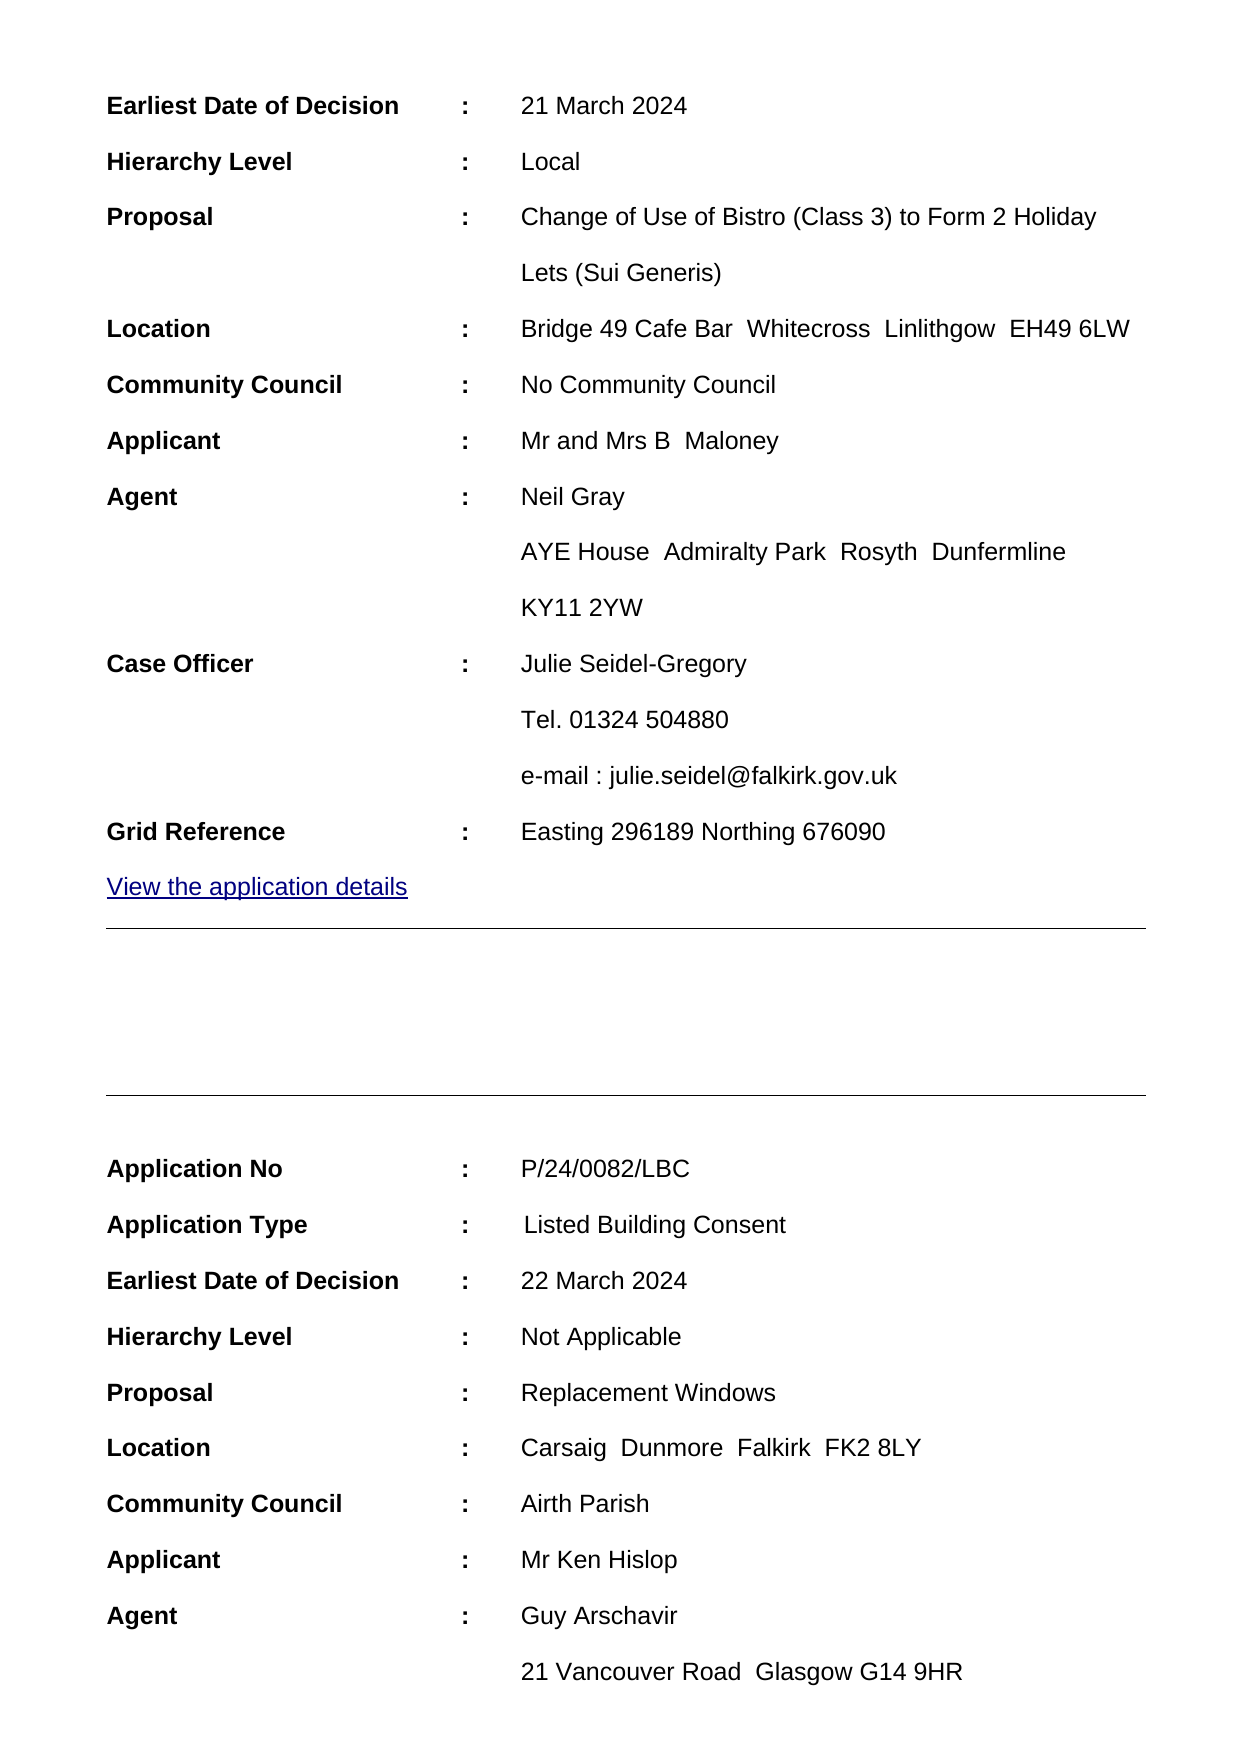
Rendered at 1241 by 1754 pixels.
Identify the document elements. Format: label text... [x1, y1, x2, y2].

text Agent : Neil Gray [106, 481, 1146, 510]
text Hierarchy Level : Local [106, 146, 1146, 175]
text Hierarchy Level : Not Applicable [106, 1322, 1146, 1350]
text AYE House Admiralty Park Rosyth Dunfermline [106, 537, 1146, 566]
text Location : Carsaig Dunmore Falkirk FK2 8LY [106, 1433, 1146, 1462]
text Proposal : Replacement Windows [106, 1377, 1146, 1406]
text Application Type : Listed Building Consent [106, 1210, 1146, 1239]
text Earliest Date of Decision : 22 March 2024 [106, 1266, 1146, 1294]
text Proposal : Change of Use of Bistro (Class 3) to Form 2 Holiday [106, 202, 1146, 231]
text Community Council : No Community Council [106, 370, 1146, 398]
text Application No : P/24/0082/LBC [106, 1154, 1146, 1183]
text KY11 2YW [106, 593, 1146, 622]
text e-mail : julie.seidel@falkirk.gov.uk [106, 761, 1146, 789]
text Community Council : Airth Parish [106, 1489, 1146, 1518]
text Applicant : Mr Ken Hislop [106, 1545, 1146, 1574]
text Earliest Date of Decision : 21 March 2024 [106, 91, 1146, 119]
text Applicant : Mr and Mrs B Maloney [106, 426, 1146, 454]
text 21 Vancouver Road Glasgow G14 9HR [106, 1657, 1146, 1685]
text Grid Reference : Easting 296189 Northing 676090 [106, 816, 1146, 845]
text Case Officer : Julie Seidel-Gregory [106, 649, 1146, 678]
text Lets (Sui Generis) [106, 258, 1146, 287]
text Agent : Guy Arschavir [106, 1601, 1146, 1629]
text Tel. 01324 504880 [106, 705, 1146, 733]
text Location : Bridge 49 Cafe Bar Whitecross Linlithgow EH49 6LW [106, 314, 1146, 343]
text View the application details [106, 872, 1146, 901]
